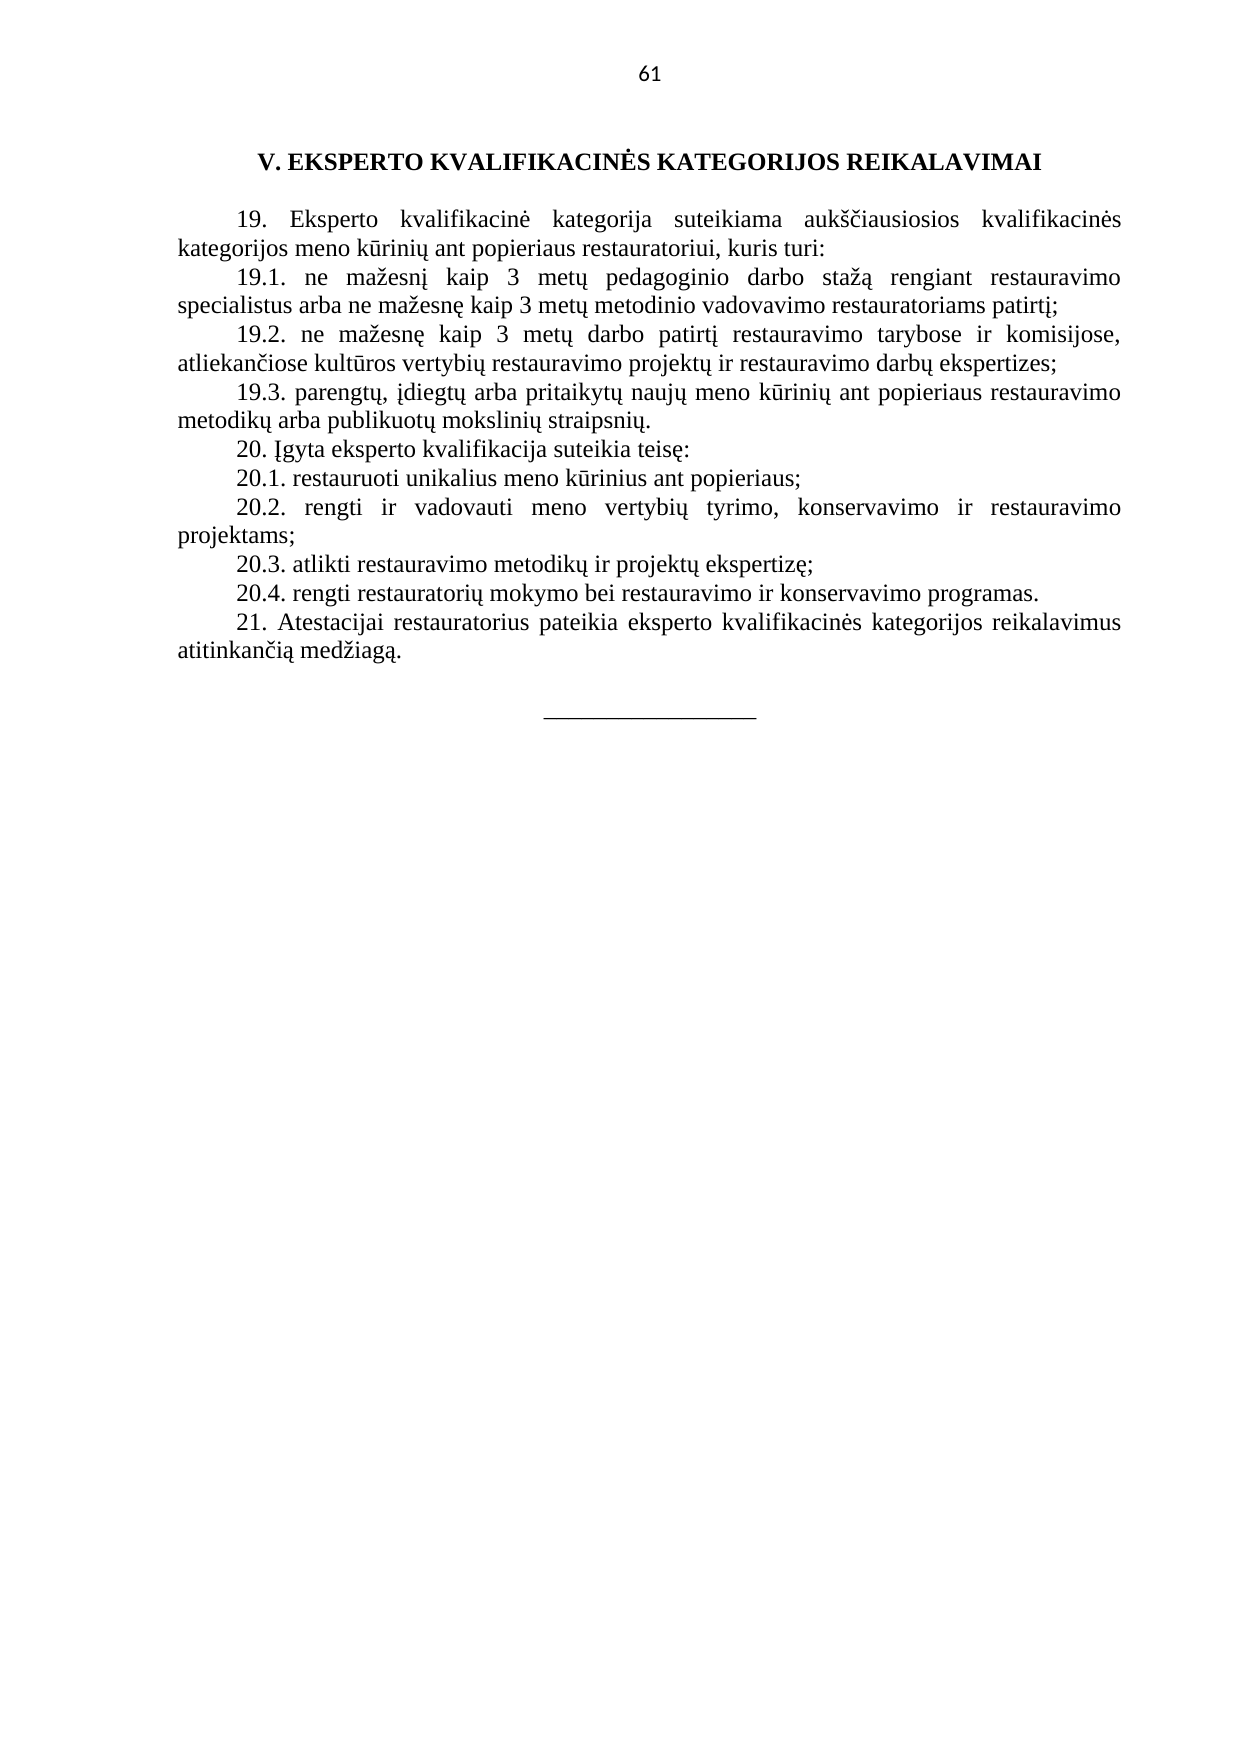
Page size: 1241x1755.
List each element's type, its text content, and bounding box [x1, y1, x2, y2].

text 19.2. ne mažesnę kaip 3 metų darbo patirtį restauravimo tarybose ir komisijose, atliekančiose kultūros vertybių restauravimo projektų ir restauravimo darbų ekspertizes; [177, 319, 1122, 377]
text 20.1. restauruoti unikalius meno kūrinius ant popieriaus; [177, 463, 1122, 492]
text 20. Įgyta eksperto kvalifikacija suteikia teisę: [177, 434, 1122, 463]
text 19.1. ne mažesnį kaip 3 metų pedagoginio darbo stažą rengiant restauravimo specialistus arba ne mažesnę kaip 3 metų metodinio vadovavimo restauratoriams patirtį; [177, 262, 1122, 319]
text 20.3. atlikti restauravimo metodikų ir projektų ekspertizę; [177, 549, 1122, 578]
text V. EKSPERTO KVALIFIKACINĖS KATEGORIJOS REIKALAVIMAI [177, 147, 1122, 176]
text 21. Atestacijai restauratorius pateikia eksperto kvalifikacinės kategorijos reikalavimus atitinkančią medžiagą. [177, 607, 1122, 664]
text 20.2. rengti ir vadovauti meno vertybių tyrimo, konservavimo ir restauravimo projektams; [177, 492, 1122, 549]
text 19. Eksperto kvalifikacinė kategorija suteikiama aukščiausiosios kvalifikacinės kategorijos meno kūrinių ant popieriaus restauratoriui, kuris turi: [177, 204, 1122, 262]
text _________________ [177, 693, 1122, 722]
text 19.3. parengtų, įdiegtų arba pritaikytų naujų meno kūrinių ant popieriaus restauravimo metodikų arba publikuotų mokslinių straipsnių. [177, 377, 1122, 434]
text 20.4. rengti restauratorių mokymo bei restauravimo ir konservavimo programas. [177, 578, 1122, 607]
